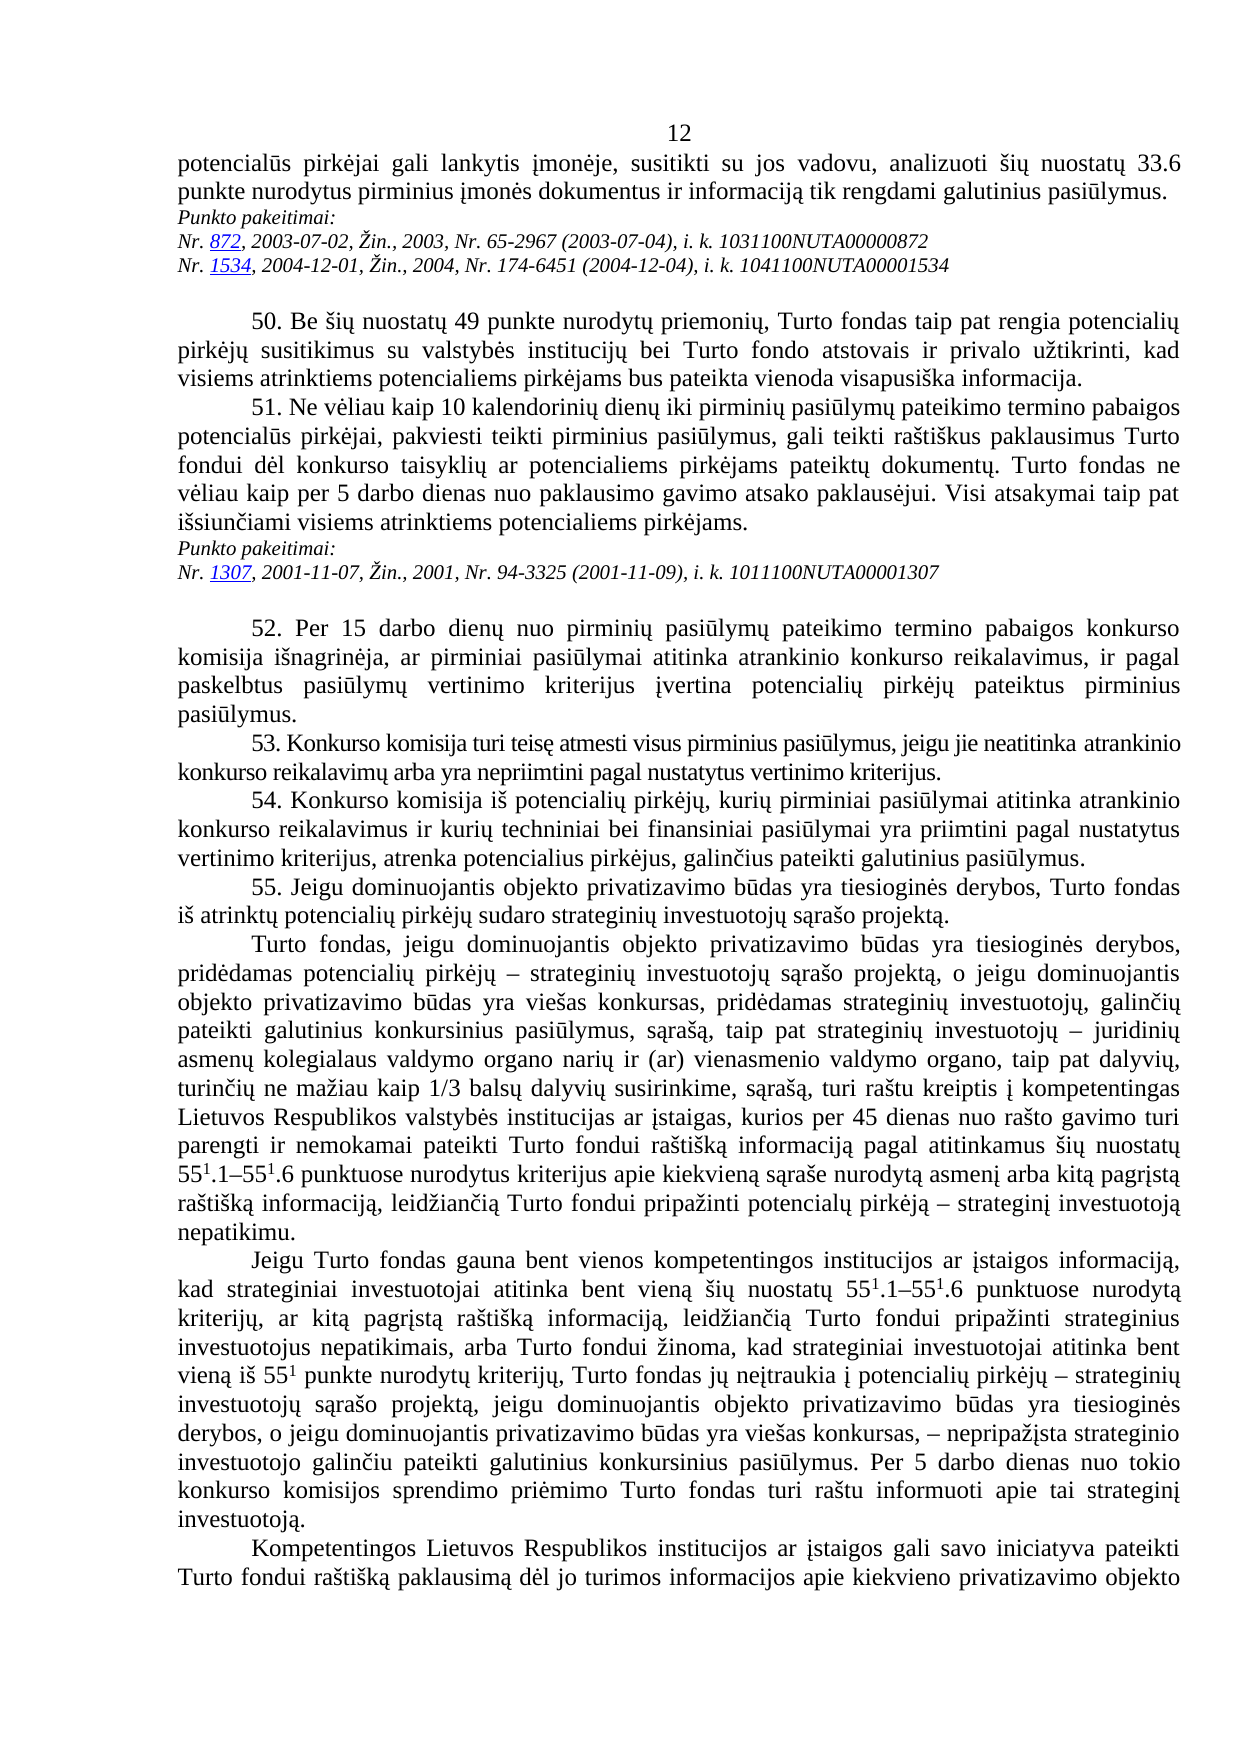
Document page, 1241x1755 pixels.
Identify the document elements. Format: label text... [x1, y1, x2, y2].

text potencialūs pirkėjai gali lankytis įmonėje, susitikti su jos vadovu, analizuoti šių nuostatų 33.6 punkte nurodytus pirminius įmonės dokumentus ir informaciją tik rengdami galutinius pasiūlymus. [177, 148, 1181, 205]
text 53. Konkurso komisija turi teisę atmesti visus pirminius pasiūlymus, jeigu jie neatitinka atrankinio konkurso reikalavimų arba yra nepriimtini pagal nustatytus vertinimo kriterijus. [177, 728, 1181, 785]
text Punkto pakeitimai: [177, 536, 1181, 560]
text Nr. 1307, 2001-11-07, Žin., 2001, Nr. 94-3325 (2001-11-09), i. k. 1011100NUTA00001307 [177, 560, 1181, 584]
text Nr. 872, 2003-07-02, Žin., 2003, Nr. 65-2967 (2003-07-04), i. k. 1031100NUTA00000872 [177, 229, 1181, 253]
text Kompetentingos Lietuvos Respublikos institucijos ar įstaigos gali savo iniciatyva pateikti Turto fondui raštišką paklausimą dėl jo turimos informacijos apie kiekvieno privatizavimo objekto [177, 1533, 1181, 1590]
text 50. Be šių nuostatų 49 punkte nurodytų priemonių, Turto fondas taip pat rengia potencialių pirkėjų susitikimus su valstybės institucijų bei Turto fondo atstovais ir privalo užtikrinti, kad visiems atrinktiems potencialiems pirkėjams bus pateikta vienoda visapusiška informacija. [177, 306, 1181, 392]
text Jeigu Turto fondas gauna bent vienos kompetentingos institucijos ar įstaigos informaciją, kad strateginiai investuotojai atitinka bent vieną šių nuostatų 551.1–551.6 punktuose nurodytą kriterijų, ar kitą pagrįstą raštišką informaciją, leidžiančią Turto fondui pripažinti strateginius investuotojus nepatikimais, arba Turto fondui žinoma, kad strateginiai investuotojai atitinka bent vieną iš 551 punkte nurodytų kriterijų, Turto fondas jų neįtraukia į potencialių pirkėjų – strateginių investuotojų sąrašo projektą, jeigu dominuojantis objekto privatizavimo būdas yra tiesioginės derybos, o jeigu dominuojantis privatizavimo būdas yra viešas konkursas, – nepripažįsta strateginio investuotojo galinčiu pateikti galutinius konkursinius pasiūlymus. Per 5 darbo dienas nuo tokio konkurso komisijos sprendimo priėmimo Turto fondas turi raštu informuoti apie tai strateginį investuotoją. [177, 1245, 1181, 1533]
text Punkto pakeitimai: [177, 205, 1181, 229]
text 55. Jeigu dominuojantis objekto privatizavimo būdas yra tiesioginės derybos, Turto fondas iš atrinktų potencialių pirkėjų sudaro strateginių investuotojų sąrašo projektą. [177, 872, 1181, 929]
text 51. Ne vėliau kaip 10 kalendorinių dienų iki pirminių pasiūlymų pateikimo termino pabaigos potencialūs pirkėjai, pakviesti teikti pirminius pasiūlymus, gali teikti raštiškus paklausimus Turto fondui dėl konkurso taisyklių ar potencialiems pirkėjams pateiktų dokumentų. Turto fondas ne vėliau kaip per 5 darbo dienas nuo paklausimo gavimo atsako paklausėjui. Visi atsakymai taip pat išsiunčiami visiems atrinktiems potencialiems pirkėjams. [177, 392, 1181, 536]
text 52. Per 15 darbo dienų nuo pirminių pasiūlymų pateikimo termino pabaigos konkurso komisija išnagrinėja, ar pirminiai pasiūlymai atitinka atrankinio konkurso reikalavimus, ir pagal paskelbtus pasiūlymų vertinimo kriterijus įvertina potencialių pirkėjų pateiktus pirminius pasiūlymus. [177, 613, 1181, 728]
text Turto fondas, jeigu dominuojantis objekto privatizavimo būdas yra tiesioginės derybos, pridėdamas potencialių pirkėjų – strateginių investuotojų sąrašo projektą, o jeigu dominuojantis objekto privatizavimo būdas yra viešas konkursas, pridėdamas strateginių investuotojų, galinčių pateikti galutinius konkursinius pasiūlymus, sąrašą, taip pat strateginių investuotojų – juridinių asmenų kolegialaus valdymo organo narių ir (ar) vienasmenio valdymo organo, taip pat dalyvių, turinčių ne mažiau kaip 1/3 balsų dalyvių susirinkime, sąrašą, turi raštu kreiptis į kompetentingas Lietuvos Respublikos valstybės institucijas ar įstaigas, kurios per 45 dienas nuo rašto gavimo turi parengti ir nemokamai pateikti Turto fondui raštišką informaciją pagal atitinkamus šių nuostatų 551.1–551.6 punktuose nurodytus kriterijus apie kiekvieną sąraše nurodytą asmenį arba kitą pagrįstą raštišką informaciją, leidžiančią Turto fondui pripažinti potencialų pirkėją – strateginį investuotoją nepatikimu. [177, 929, 1181, 1245]
text 54. Konkurso komisija iš potencialių pirkėjų, kurių pirminiai pasiūlymai atitinka atrankinio konkurso reikalavimus ir kurių techniniai bei finansiniai pasiūlymai yra priimtini pagal nustatytus vertinimo kriterijus, atrenka potencialius pirkėjus, galinčius pateikti galutinius pasiūlymus. [177, 785, 1181, 872]
text Nr. 1534, 2004-12-01, Žin., 2004, Nr. 174-6451 (2004-12-04), i. k. 1041100NUTA00001534 [177, 253, 1181, 277]
